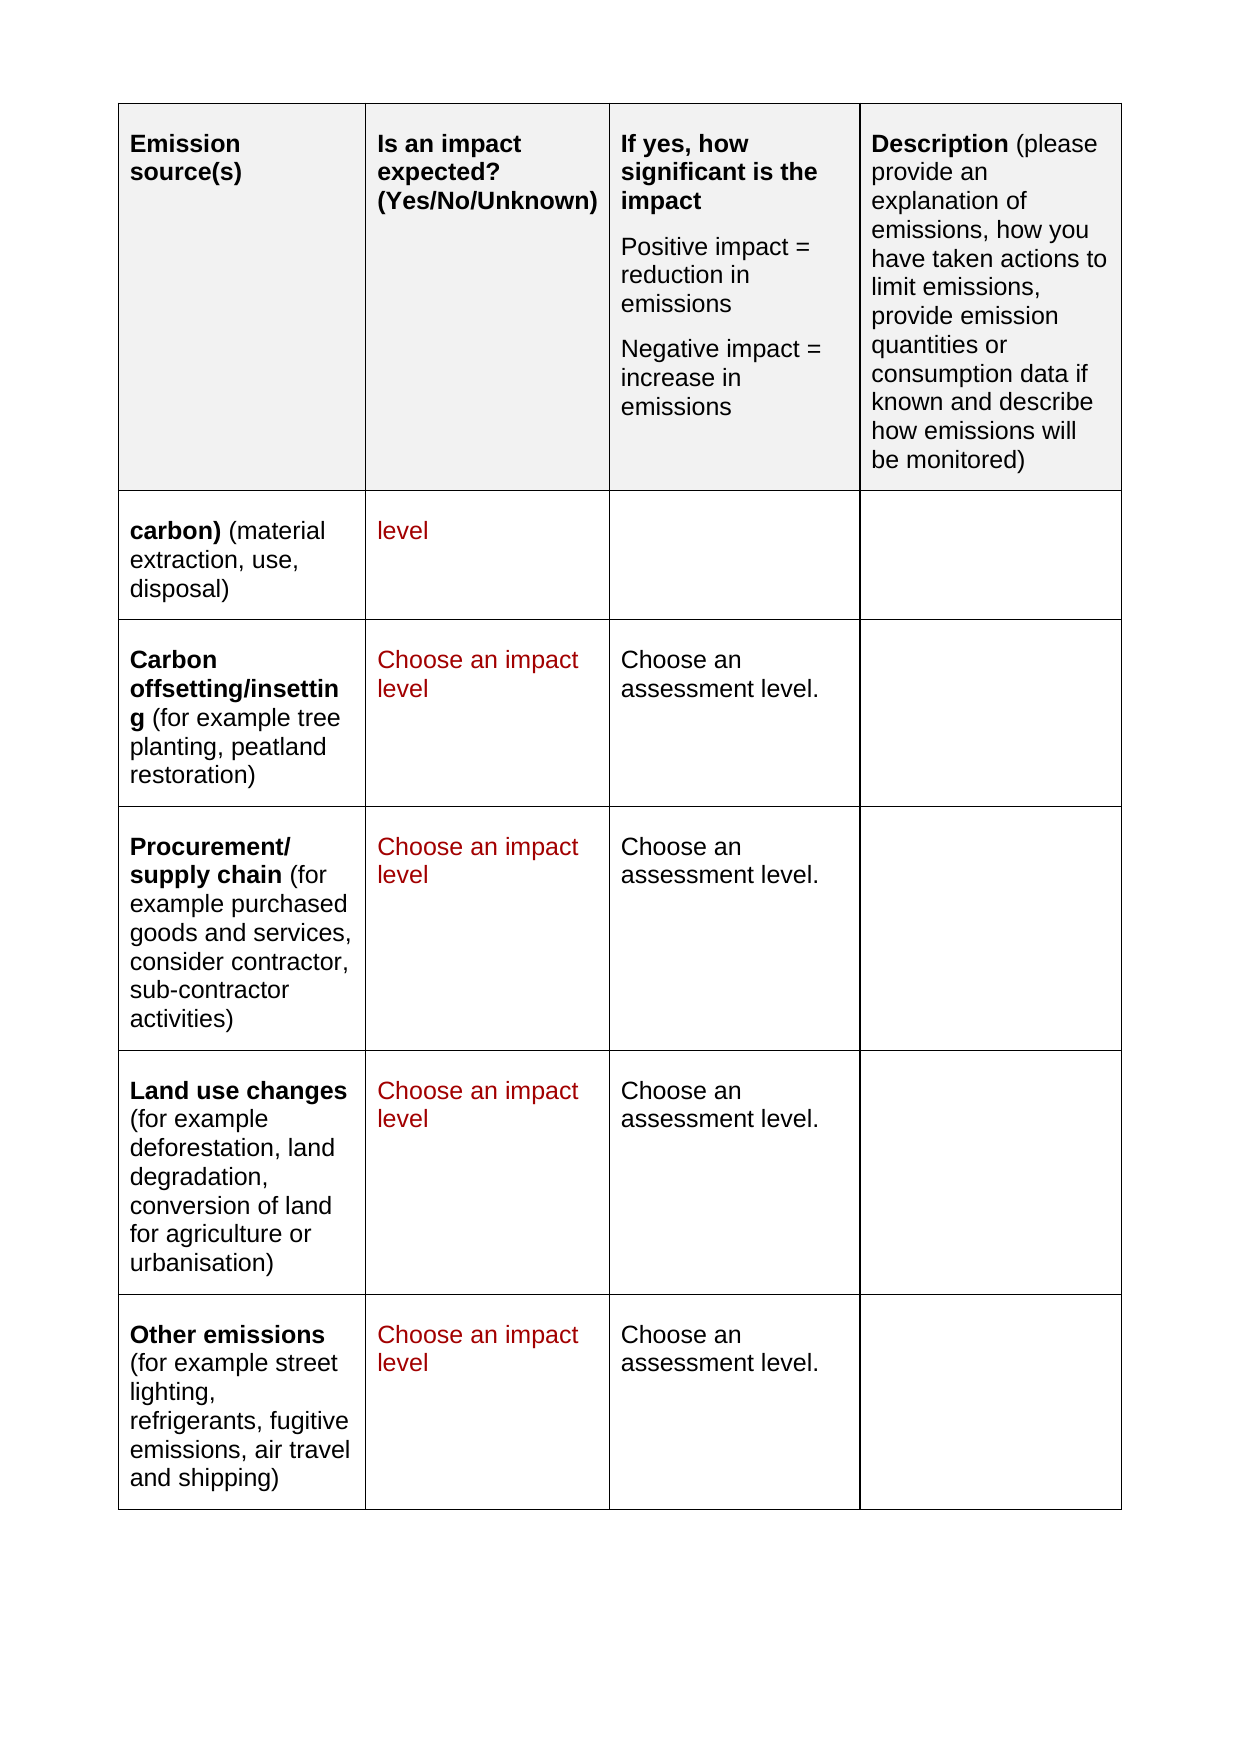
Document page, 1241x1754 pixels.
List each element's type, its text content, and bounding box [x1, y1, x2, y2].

table_cell Choose an assessment level. [610, 1295, 859, 1509]
table_cell level [366, 491, 609, 619]
table_cell Choose an impact level [366, 807, 609, 1050]
table_header If yes, how significant is the impact Positive impact = reduction in emissions Negative impact = increase in emissions [610, 104, 859, 490]
table_cell Choose an assessment level. [610, 807, 859, 1050]
table_cell Other emissions (for example street lighting, refrigerants, fugitive emissions, air travel and shipping) [119, 1295, 365, 1509]
table_header Emission source(s) [119, 104, 365, 490]
table_cell [861, 807, 1121, 1050]
table_cell [861, 1051, 1121, 1294]
table_cell [610, 491, 859, 619]
table_cell [861, 491, 1121, 619]
table_cell Carbon offsetting/insetting (for example tree planting, peatland restoration) [119, 620, 365, 806]
table_header Description (please provide an explanation of emissions, how you have taken actions to limit emissions, provide emission quantities or consumption data if known and describe how emissions will be monitored) [861, 104, 1121, 490]
table_cell Choose an impact level [366, 1051, 609, 1294]
table_cell Choose an impact level [366, 1295, 609, 1509]
table_cell Choose an assessment level. [610, 620, 859, 806]
table_cell Choose an assessment level. [610, 1051, 859, 1294]
table_cell Choose an impact level [366, 620, 609, 806]
table_header Is an impact expected? (Yes/No/Unknown) [366, 104, 609, 490]
table_cell [861, 620, 1121, 806]
table_cell Procurement/ supply chain (for example purchased goods and services, consider contractor, sub-contractor activities) [119, 807, 365, 1050]
table_cell carbon) (material extraction, use, disposal) [119, 491, 365, 619]
table_cell Land use changes (for example deforestation, land degradation, conversion of land for agriculture or urbanisation) [119, 1051, 365, 1294]
table_cell [861, 1295, 1121, 1509]
